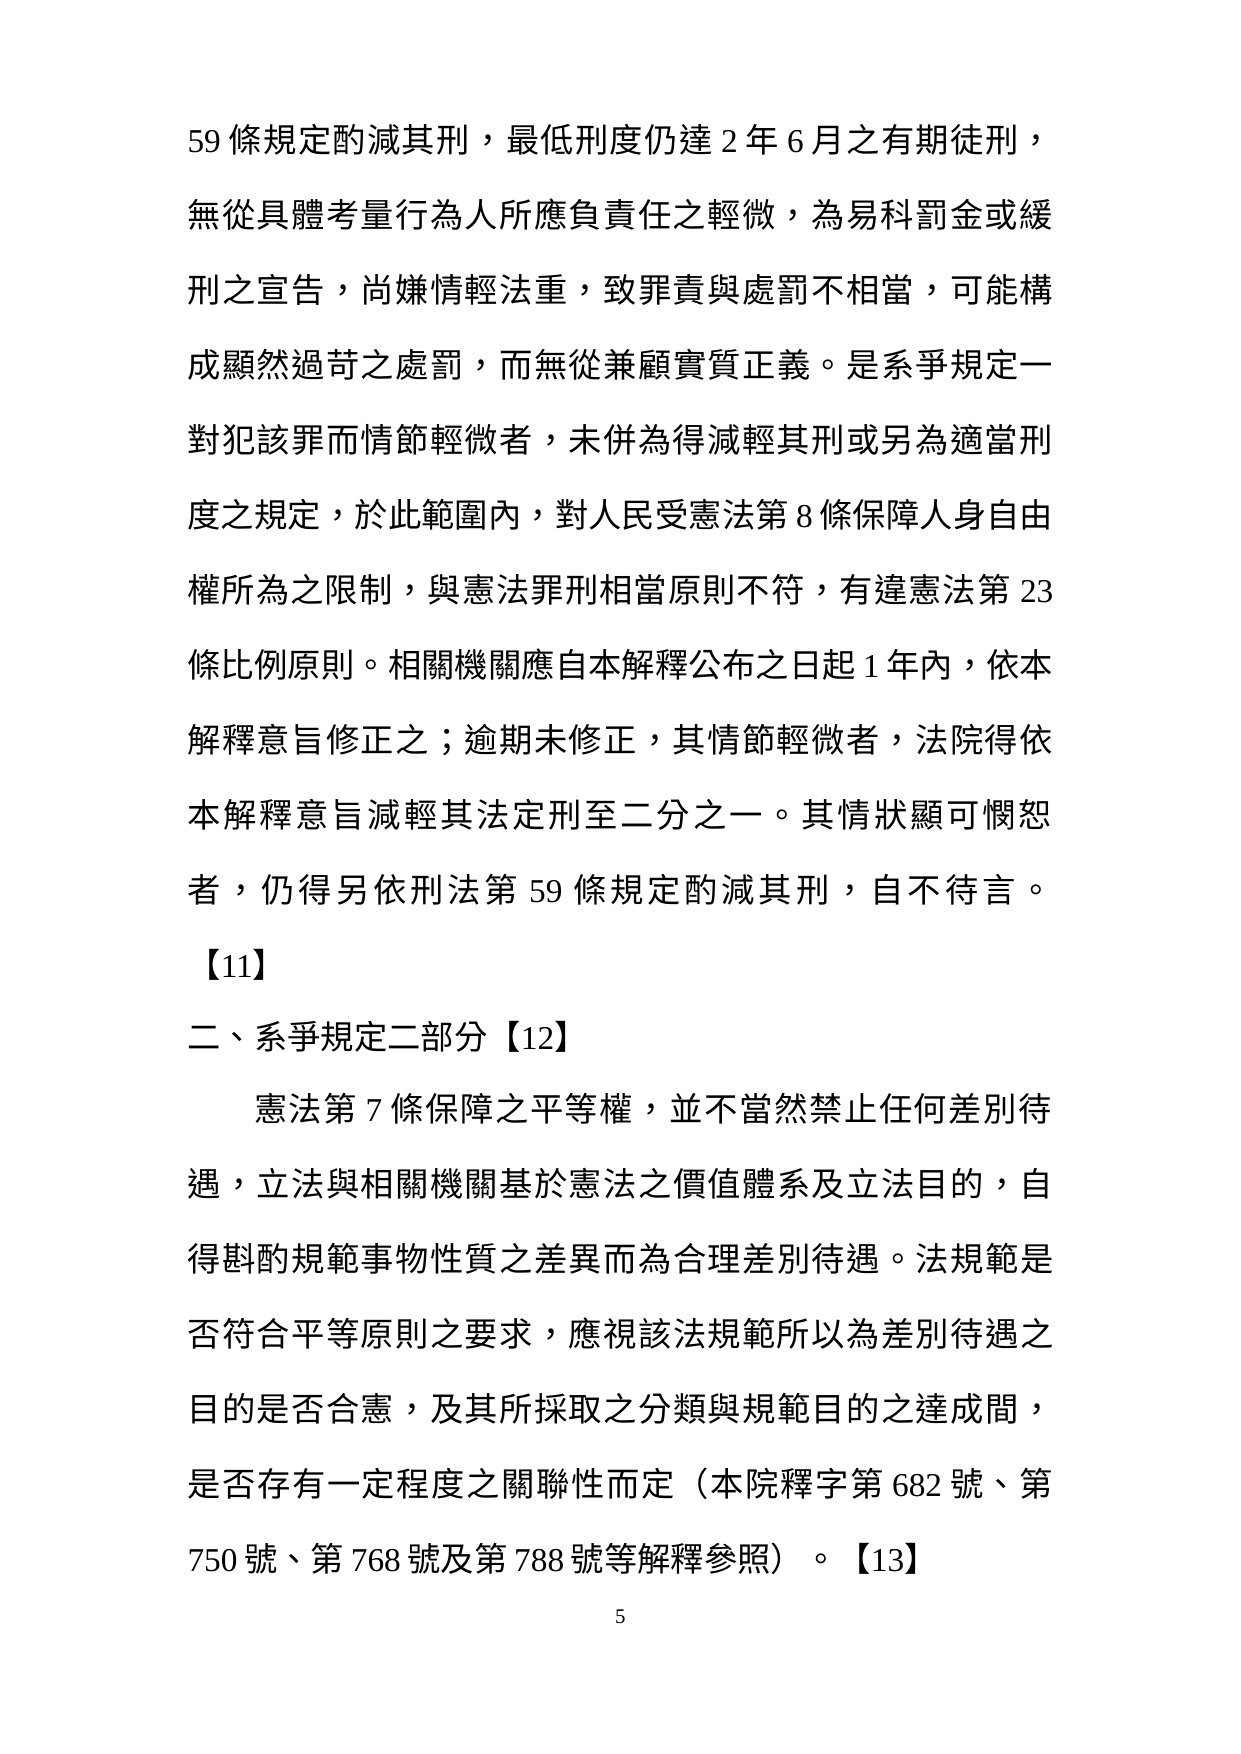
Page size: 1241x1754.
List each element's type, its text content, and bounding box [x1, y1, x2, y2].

text 59條規定酌減其刑，最低刑度仍達2年6月之有期徒刑，無從具體考量行為人所應負責任之輕微，為易科罰金或緩刑之宣告，尚嫌情輕法重，致罪責與處罰不相當，可能構成顯然過苛之處罰，而無從兼顧實質正義。是系爭規定一對犯該罪而情節輕微者，未併為得減輕其刑或另為適當刑度之規定，於此範圍內，對人民受憲法第8條保障人身自由權所為之限制，與憲法罪刑相當原則不符，有違憲法第23條比例原則。相關機關應自本解釋公布之日起1年內，依本解釋意旨修正之；逾期未修正，其情節輕微者，法院得依本解釋意旨減輕其法定刑至二分之一。其情狀顯可憫恕者，仍得另依刑法第59條規定酌減其刑，自不待言。【11】 [187, 96, 1053, 984]
text 憲法第7條保障之平等權，並不當然禁止任何差別待遇，立法與相關機關基於憲法之價值體系及立法目的，自得斟酌規範事物性質之差異而為合理差別待遇。法規範是否符合平等原則之要求，應視該法規範所以為差別待遇之目的是否合憲，及其所採取之分類與規範目的之達成間，是否存有一定程度之關聯性而定（本院釋字第682號、第750號、第768號及第788號等解釋參照）。【13】 [187, 1065, 1053, 1578]
text 二、系爭規定二部分【12】 [187, 993, 1053, 1056]
